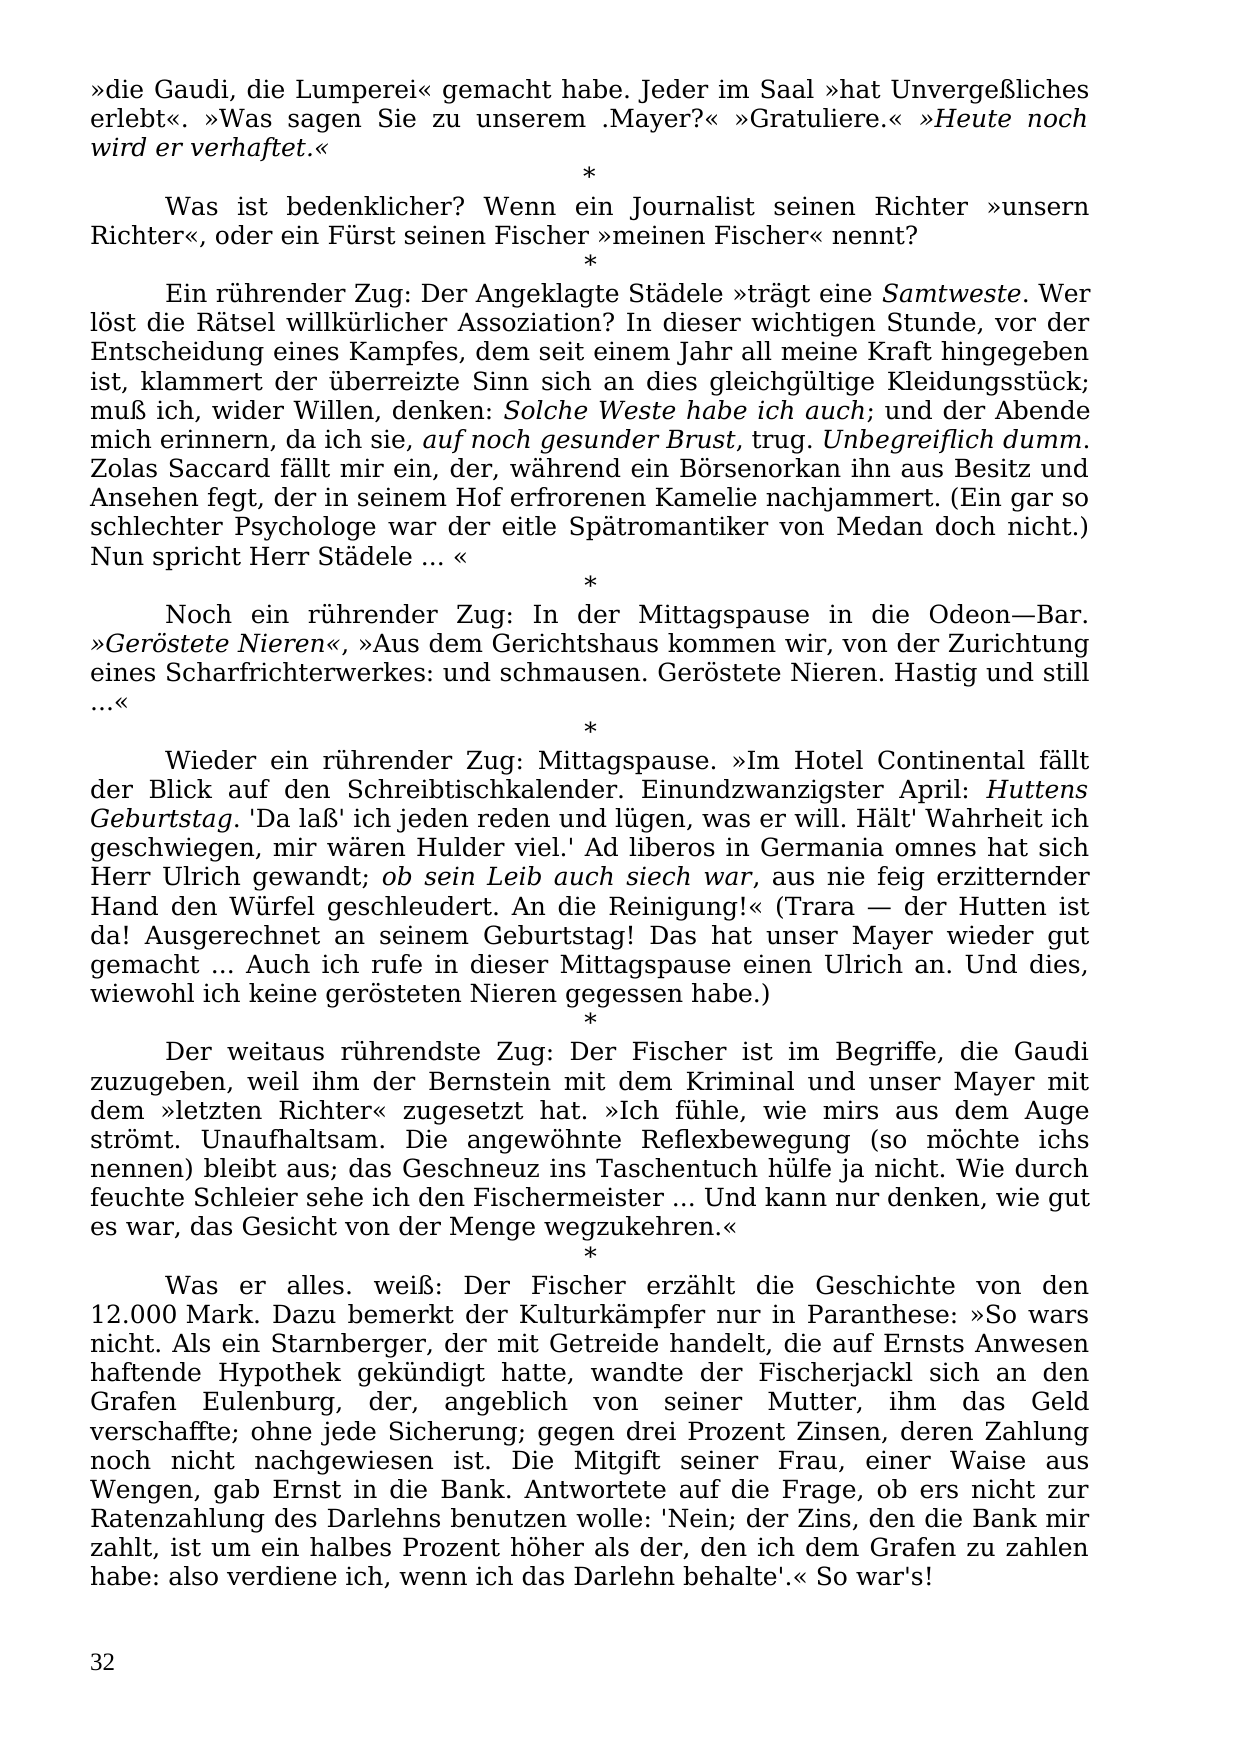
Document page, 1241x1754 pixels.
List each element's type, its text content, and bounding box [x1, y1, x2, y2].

text * [90, 1242, 1091, 1271]
text Was er alles. weiß: Der Fischer erzählt die Geschichte von den 12.000 Mark. Dazu bemerkt der Kulturkämpfer nur in Paranthese: »So wars nicht. Als ein Starnberger, der mit Getreide handelt, die auf Ernsts Anwesen haftende Hypothek gekündigt hatte, wandte der Fischerjackl sich an den Grafen Eulenburg, der, angeblich von seiner Mutter, ihm das Geld verschaffte; ohne jede Sicherung; gegen drei Prozent Zinsen, deren Zahlung noch nicht nachgewiesen ist. Die Mitgift seiner Frau, einer Waise aus Wengen, gab Ernst in die Bank. Antwortete auf die Frage, ob ers nicht zur Ratenzahlung des Darlehns benutzen wolle: 'Nein; der Zins, den die Bank mir zahlt, ist um ein halbes Prozent höher als der, den ich dem Grafen zu zahlen habe: also verdiene ich, wenn ich das Darlehn behalte'.« So war's! [90, 1271, 1091, 1592]
text Ein rührender Zug: Der Angeklagte Städele »trägt eine Samtweste. Wer löst die Rätsel willkürlicher Assoziation? In dieser wichtigen Stunde, vor der Entscheidung eines Kampfes, dem seit einem Jahr all meine Kraft hingegeben ist, klammert der überreizte Sinn sich an dies gleichgültige Kleidungsstück; muß ich, wider Willen, denken: Solche Weste habe ich auch; und der Abende mich erinnern, da ich sie, auf noch gesunder Brust, trug. Unbegreiflich dumm. Zolas Saccard fällt mir ein, der, während ein Börsenorkan ihn aus Besitz und Ansehen fegt, der in seinem Hof erfrorenen Kamelie nachjammert. (Ein gar so schlechter Psychologe war der eitle Spätromantiker von Medan doch nicht.) Nun spricht Herr Städele ... « [90, 279, 1091, 571]
text Wieder ein rührender Zug: Mittagspause. »Im Hotel Continental fällt der Blick auf den Schreibtischkalender. Einundzwanzigster April: Huttens Geburtstag. 'Da laß' ich jeden reden und lügen, was er will. Hält' Wahrheit ich geschwiegen, mir wären Hulder viel.' Ad liberos in Germania omnes hat sich Herr Ulrich gewandt; ob sein Leib auch siech war, aus nie feig erzitternder Hand den Würfel geschleudert. An die Reinigung!« (Trara — der Hutten ist da! Ausgerechnet an seinem Geburtstag! Das hat unser Mayer wieder gut gemacht ... Auch ich rufe in dieser Mittagspause einen Ulrich an. Und dies, wiewohl ich keine gerösteten Nieren gegessen habe.) [90, 746, 1091, 1008]
text * [90, 162, 1091, 192]
text * [90, 571, 1091, 600]
text »die Gaudi, die Lumperei« gemacht habe. Jeder im Saal »hat Unvergeßliches erlebt«. »Was sagen Sie zu unserem .Mayer?« »Gratuliere.« »Heute noch wird er verhaftet.« [90, 75, 1091, 162]
text Noch ein rührender Zug: In der Mittagspause in die Odeon—Bar. »Geröstete Nieren«, »Aus dem Gerichtshaus kommen wir, von der Zurichtung eines Scharfrichterwerkes: und schmausen. Geröstete Nieren. Hastig und still ...« [90, 600, 1091, 717]
text * [90, 717, 1091, 746]
text * [90, 250, 1091, 279]
text * [90, 1008, 1091, 1037]
text Was ist bedenklicher? Wenn ein Journalist seinen Richter »unsern Richter«, oder ein Fürst seinen Fischer »meinen Fischer« nennt? [90, 192, 1091, 250]
text Der weitaus rührendste Zug: Der Fischer ist im Begriffe, die Gaudi zuzugeben, weil ihm der Bernstein mit dem Kriminal und unser Mayer mit dem »letzten Richter« zugesetzt hat. »Ich fühle, wie mirs aus dem Auge strömt. Unaufhaltsam. Die angewöhnte Reflexbewegung (so möchte ichs nennen) bleibt aus; das Geschneuz ins Taschentuch hülfe ja nicht. Wie durch feuchte Schleier sehe ich den Fischermeister ... Und kann nur denken, wie gut es war, das Gesicht von der Menge wegzukehren.« [90, 1037, 1091, 1242]
